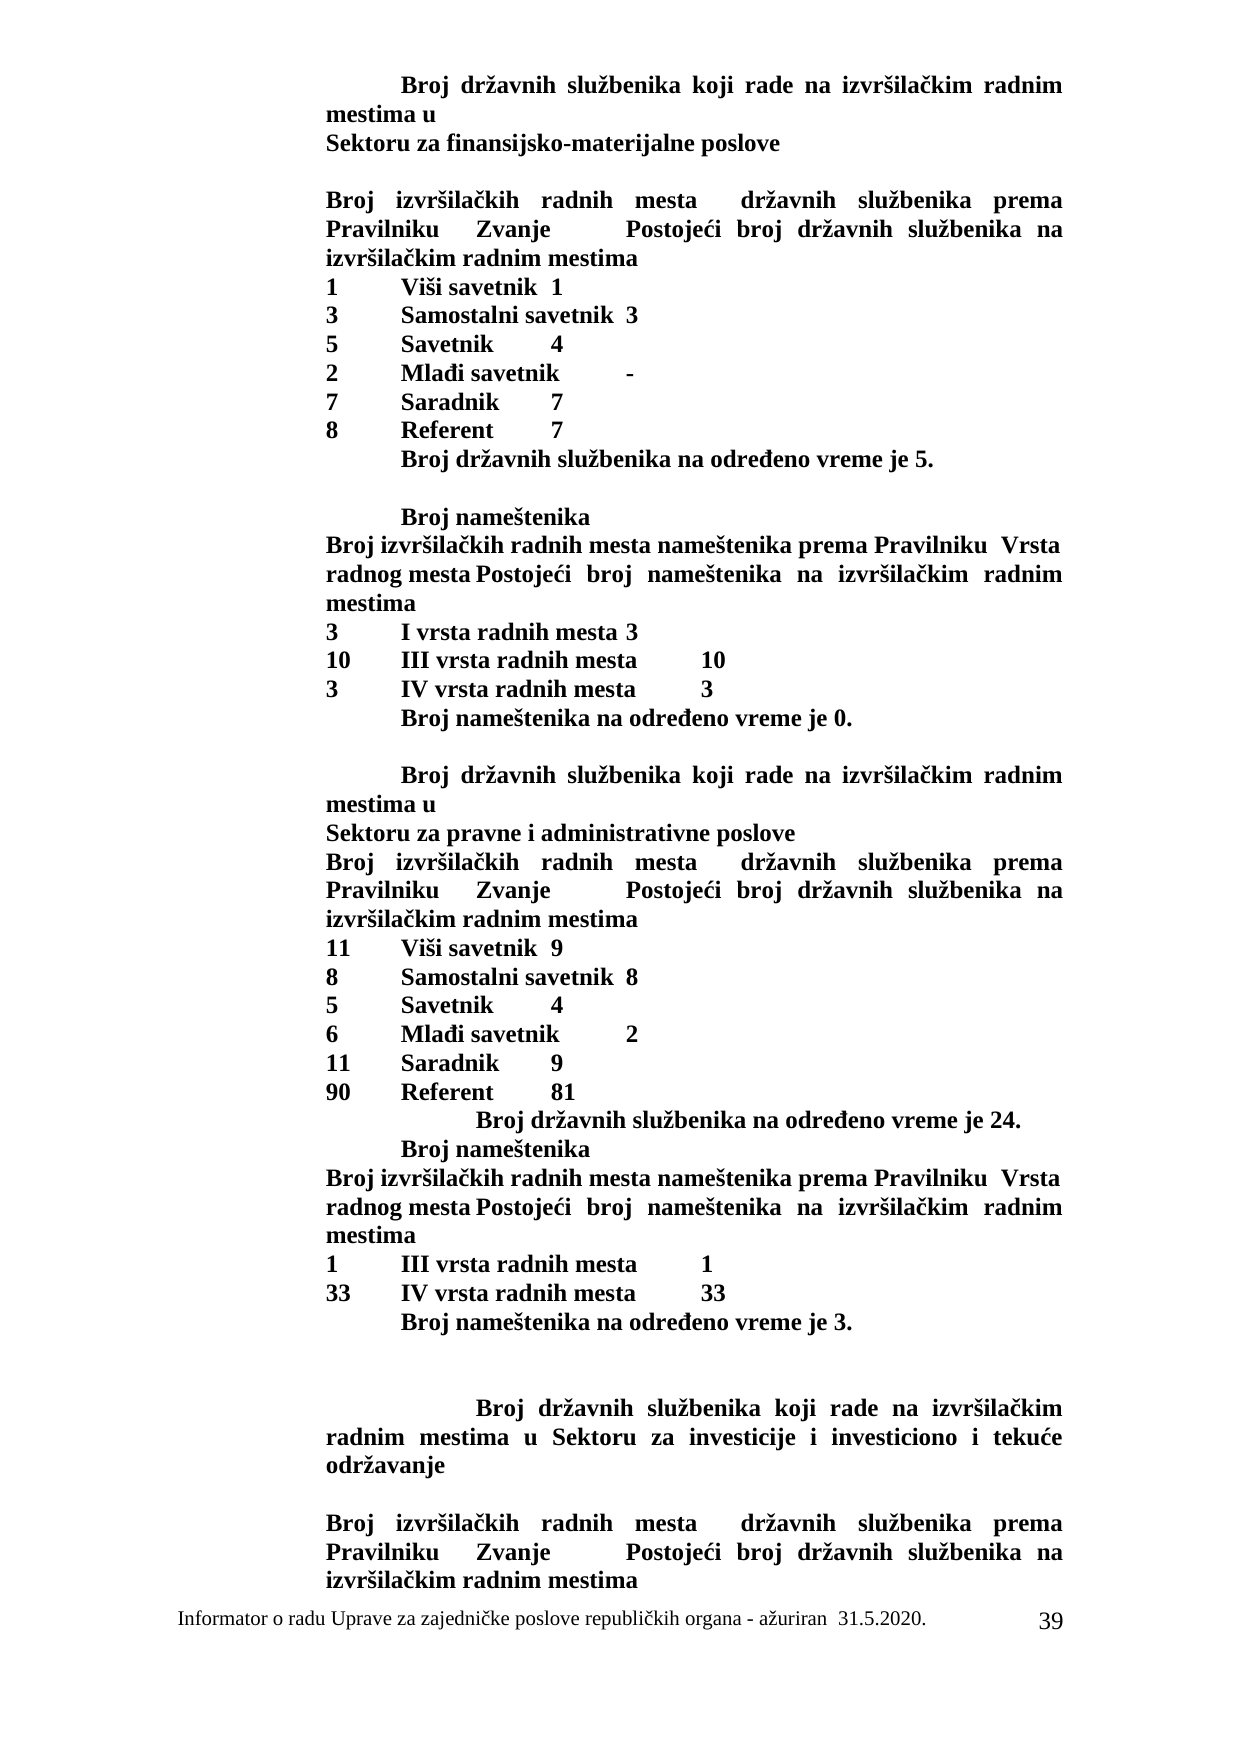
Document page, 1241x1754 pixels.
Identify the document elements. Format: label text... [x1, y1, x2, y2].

text Broj državnih službenika koji rade na izvršilačkim radnim mestima u [326, 70, 1063, 128]
text 6 Mlađi savetnik 2 [326, 1019, 1063, 1048]
text Broj državnih službenika koji rade na izvršilačkim radnim mestima u [326, 760, 1063, 818]
text 10 III vrsta radnih mesta 10 [326, 645, 1063, 674]
text Broj nameštenika [326, 502, 1063, 530]
text 5 Savetnik 4 [326, 990, 1063, 1019]
text 90 Referent 81 [326, 1077, 1063, 1105]
text Broj državnih službenika na određeno vreme je 24. [326, 1105, 1063, 1134]
text Broj nameštenika [326, 1134, 1063, 1163]
text Broj izvršilačkih radnih mesta državnih službenika prema Pravilniku Zvanje Postojeći broj državnih službenika na izvršilačkim radnim mestima [326, 847, 1063, 933]
text Sektoru za finansijsko-materijalne poslove [326, 128, 1063, 157]
text Broj izvršilačkih radnih mesta nameštenika prema Pravilniku Vrsta radnog mesta Postojeći broj nameštenika na izvršilačkim radnim mestima [326, 1163, 1063, 1249]
text Sektoru za pravne i administrativne poslove [326, 818, 1063, 847]
text 11 Saradnik 9 [326, 1048, 1063, 1077]
text Broj izvršilačkih radnih mesta nameštenika prema Pravilniku Vrsta radnog mesta Postojeći broj nameštenika na izvršilačkim radnim mestima [326, 530, 1063, 617]
text Broj izvršilačkih radnih mesta državnih službenika prema Pravilniku Zvanje Postojeći broj državnih službenika na izvršilačkim radnim mestima [326, 185, 1063, 272]
text 1 Viši savetnik 1 [326, 272, 1063, 300]
text 3 Samostalni savetnik 3 [326, 300, 1063, 329]
text 8 Samostalni savetnik 8 [326, 962, 1063, 990]
text 2 Mlađi savetnik - [326, 358, 1063, 387]
text Broj državnih službenika na određeno vreme je 5. [326, 444, 1063, 473]
text 33 IV vrsta radnih mesta 33 [326, 1278, 1063, 1307]
text 3 I vrsta radnih mesta 3 [326, 617, 1063, 645]
text 5 Savetnik 4 [326, 329, 1063, 358]
text Broj državnih službenika koji rade na izvršilačkim radnim mestima u Sektoru za investicije i investiciono i tekuće održavanje [326, 1393, 1063, 1479]
text 8 Referent 7 [326, 415, 1063, 444]
text 1 III vrsta radnih mesta 1 [326, 1249, 1063, 1278]
text 11 Viši savetnik 9 [326, 933, 1063, 962]
text 3 IV vrsta radnih mesta 3 [326, 674, 1063, 703]
text Broj nameštenika na određeno vreme je 0. [326, 703, 1063, 732]
text 7 Saradnik 7 [326, 387, 1063, 415]
text Broj izvršilačkih radnih mesta državnih službenika prema Pravilniku Zvanje Postojeći broj državnih službenika na izvršilačkim radnim mestima [326, 1508, 1063, 1594]
text Broj nameštenika na određeno vreme je 3. [326, 1307, 1063, 1335]
